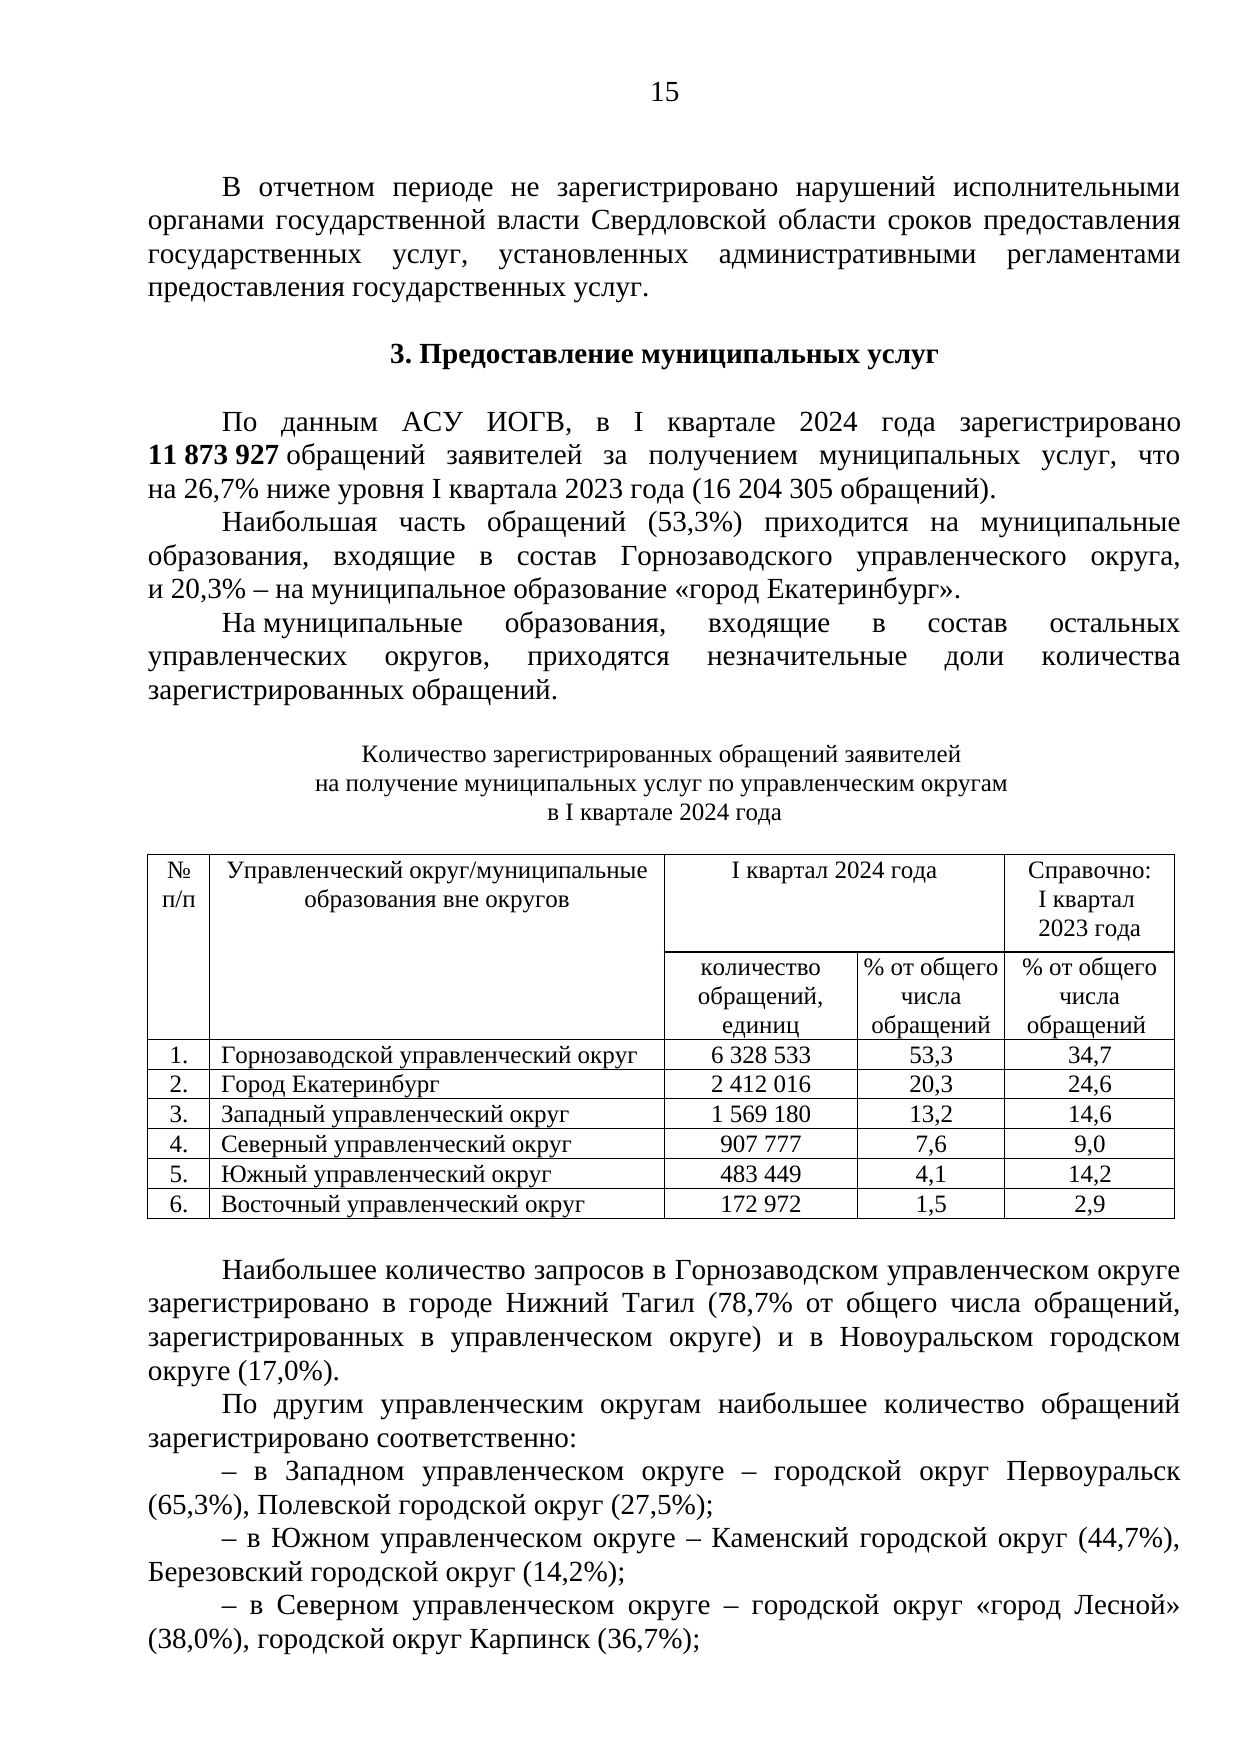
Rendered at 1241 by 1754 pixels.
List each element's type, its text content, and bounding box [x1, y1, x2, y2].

table_cell 483 449 [665, 1159, 857, 1188]
table_cell 2,9 [1005, 1189, 1174, 1217]
text Количество зарегистрированных обращений заявителей на получение муниципальных услуг по управленческим округам в I квартале 2024 года [148, 739, 1181, 825]
table_header Справочно: I квартал 2023 года [1005, 855, 1174, 951]
table_cell 14,6 [1005, 1099, 1174, 1128]
table_cell 6 328 533 [665, 1040, 857, 1068]
table_cell 1 569 180 [665, 1099, 857, 1128]
table_cell Северный управленческий округ [210, 1129, 664, 1158]
table_header Управленческий округ/муниципальные образования вне округов [210, 855, 664, 1039]
table_header I квартал 2024 года [665, 855, 1004, 951]
table_cell 53,3 [858, 1040, 1004, 1068]
table_cell 907 777 [665, 1129, 857, 1158]
table_cell 6. [148, 1189, 209, 1217]
table_cell Город Екатеринбург [210, 1070, 664, 1098]
table_cell 7,6 [858, 1129, 1004, 1158]
table_cell 172 972 [665, 1189, 857, 1217]
table_cell 14,2 [1005, 1159, 1174, 1188]
text – в Южном управленческом округе – Каменский городской округ (44,7%), Березовский городской округ (14,2%); [148, 1520, 1181, 1587]
text 3. Предоставление муниципальных услуг [148, 337, 1181, 370]
table_cell 2. [148, 1070, 209, 1098]
table_cell 4,1 [858, 1159, 1004, 1188]
table_cell 4. [148, 1129, 209, 1158]
text В отчетном периоде не зарегистрировано нарушений исполнительными органами государственной власти Свердловской области сроков предоставления государственных услуг, установленных административными регламентами предоставления государственных услуг. [148, 169, 1181, 303]
text – в Западном управленческом округе – городской округ Первоуральск (65,3%), Полевской городской округ (27,5%); [148, 1453, 1181, 1520]
table_cell 13,2 [858, 1099, 1004, 1128]
text По данным АСУ ИОГВ, в I квартале 2024 года зарегистрировано 11 873 927 обращений заявителей за получением муниципальных услуг, что на 26,7% ниже уровня I квартала 2023 года (16 204 305 обращений). [148, 404, 1181, 504]
text Наибольшее количество запросов в Горнозаводском управленческом округе зарегистрировано в городе Нижний Тагил (78,7% от общего числа обращений, зарегистрированных в управленческом округе) и в Новоуральском городском округе (17,0%). [148, 1252, 1181, 1386]
text На муниципальные образования, входящие в состав остальных управленческих округов, приходятся незначительные доли количества зарегистрированных обращений. [148, 605, 1181, 706]
table_cell 9,0 [1005, 1129, 1174, 1158]
table_cell % от общего числа обращений [1005, 953, 1174, 1039]
table_cell 24,6 [1005, 1070, 1174, 1098]
table_cell 2 412 016 [665, 1070, 857, 1098]
text – в Северном управленческом округе – городской округ «город Лесной» (38,0%), городской округ Карпинск (36,7%); [148, 1587, 1181, 1654]
table_cell 3. [148, 1099, 209, 1128]
table_cell 1,5 [858, 1189, 1004, 1217]
table_cell 1. [148, 1040, 209, 1068]
table_cell Южный управленческий округ [210, 1159, 664, 1188]
table_header № п/п [148, 855, 209, 1039]
table_cell Горнозаводской управленческий округ [210, 1040, 664, 1068]
table_cell 20,3 [858, 1070, 1004, 1098]
table_cell 34,7 [1005, 1040, 1174, 1068]
table_cell Западный управленческий округ [210, 1099, 664, 1128]
text По другим управленческим округам наибольшее количество обращений зарегистрировано соответственно: [148, 1386, 1181, 1453]
text Наибольшая часть обращений (53,3%) приходится на муниципальные образования, входящие в состав Горнозаводского управленческого округа, и 20,3% – на муниципальное образование «город Екатеринбург». [148, 504, 1181, 605]
table_cell 5. [148, 1159, 209, 1188]
table_cell количество обращений, единиц [665, 953, 857, 1039]
table_cell % от общего числа обращений [858, 953, 1004, 1039]
table_cell Восточный управленческий округ [210, 1189, 664, 1217]
